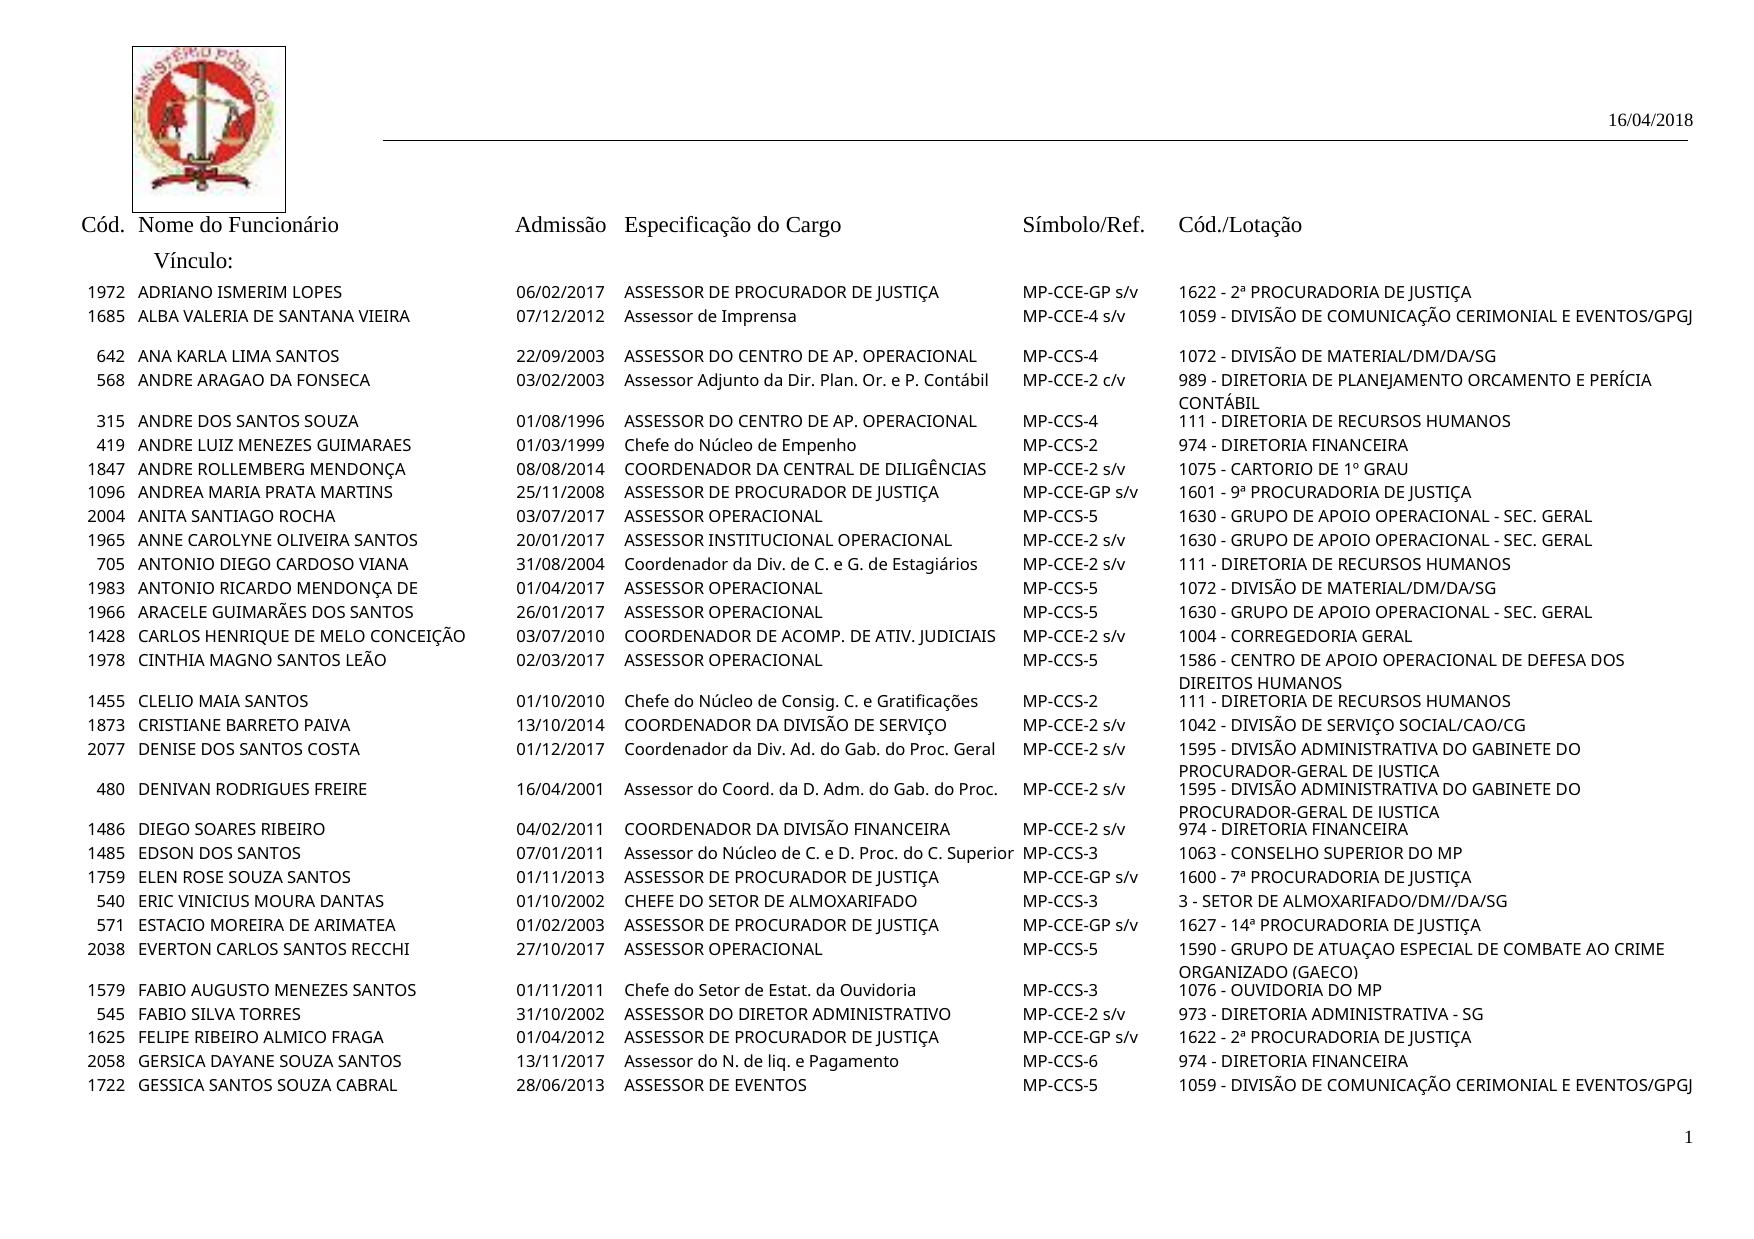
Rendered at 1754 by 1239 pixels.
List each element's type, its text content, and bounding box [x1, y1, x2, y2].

table_cell CHEFE DO SETOR DE ALMOXARIFADO [624, 890, 1022, 914]
table_cell [125, 577, 138, 601]
table_cell [0, 761, 1178, 777]
table_cell [0, 1050, 47, 1074]
table_cell Cód./Lotação [1178, 211, 1374, 244]
table_cell MP-CCE-2 s/v [1023, 778, 1175, 801]
table_cell ASSESSOR OPERACIONAL [624, 577, 1022, 601]
table_cell 01/02/2003 [503, 914, 618, 938]
table_cell 974 - DIRETORIA FINANCEIRA [1178, 818, 1696, 842]
table_cell 01/11/2011 [503, 978, 618, 1002]
table_cell 1586 - CENTRO DE APOIO OPERACIONAL DE DEFESA DOS DIREITOS HUMANOS [1178, 649, 1696, 689]
table_cell Chefe do Núcleo de Consig. C. e Gratificações [624, 689, 1022, 713]
table_cell [1696, 345, 1753, 369]
table_cell [0, 577, 47, 601]
table_cell 01/12/2017 [503, 737, 618, 761]
table_cell [0, 1098, 1178, 1114]
table_cell 1042 - DIVISÃO DE SERVIÇO SOCIAL/CAO/CG [1178, 713, 1696, 737]
table_cell [0, 369, 47, 393]
table_cell 1579 [47, 978, 125, 1002]
table_cell [125, 890, 138, 914]
table_cell 20/01/2017 [503, 529, 618, 553]
table_cell [0, 282, 47, 304]
table_cell 545 [47, 1002, 125, 1026]
table_cell [125, 457, 138, 481]
table_cell [0, 1074, 47, 1098]
table_cell FABIO AUGUSTO MENEZES SANTOS [138, 978, 496, 1002]
table_cell [618, 369, 624, 393]
table_cell [496, 553, 503, 577]
table_cell 25/11/2008 [503, 481, 618, 505]
table_cell 04/02/2011 [503, 818, 618, 842]
table_cell 1600 - 7ª PROCURADORIA DE JUSTIÇA [1178, 866, 1696, 890]
table_cell 1059 - DIVISÃO DE COMUNICAÇÃO CERIMONIAL E EVENTOS/GPGJ [1178, 304, 1696, 345]
table_cell ANNE CAROLYNE OLIVEIRA SANTOS [138, 529, 496, 553]
table_cell MP-CCS-2 [1023, 689, 1175, 713]
table_cell [0, 70, 132, 109]
table_cell 03/07/2017 [503, 505, 618, 529]
table_cell [0, 962, 1178, 978]
table_cell [0, 345, 47, 369]
table_cell [618, 304, 624, 328]
table_cell MP-CCE-4 s/v [1023, 304, 1175, 328]
table_cell [233, 250, 1753, 279]
table_cell [496, 577, 503, 601]
table_cell [907, 211, 1022, 244]
table_cell [125, 842, 138, 866]
table_cell [0, 914, 47, 938]
table_cell COORDENADOR DA DIVISÃO FINANCEIRA [624, 818, 1022, 842]
table_cell [618, 1026, 624, 1050]
table_cell [125, 345, 138, 369]
table_cell MP-CCE-2 s/v [1023, 1002, 1175, 1026]
table_cell [0, 328, 1178, 345]
table_cell 01/10/2010 [503, 689, 618, 713]
table_cell ASSESSOR INSTITUCIONAL OPERACIONAL [624, 529, 1022, 553]
table_cell MP-CCS-2 [1023, 433, 1175, 457]
table_cell 01/04/2012 [503, 1026, 618, 1050]
table_cell Assessor do Coord. da D. Adm. do Gab. do Proc. [624, 778, 1022, 801]
table_cell ASSESSOR DO CENTRO DE AP. OPERACIONAL [624, 409, 1022, 433]
table_cell 642 [47, 345, 125, 369]
table_cell EVERTON CARLOS SANTOS RECCHI [138, 938, 496, 962]
table_cell ANITA SANTIAGO ROCHA [138, 505, 496, 529]
table_cell [352, 46, 1753, 70]
table_cell 419 [47, 433, 125, 457]
table_cell [1696, 818, 1753, 842]
table_cell 3 - SETOR DE ALMOXARIFADO/DM//DA/SG [1178, 890, 1696, 914]
table_cell [496, 649, 503, 673]
table_cell COORDENADOR DE ACOMP. DE ATIV. JUDICIAIS [624, 625, 1022, 649]
table_cell MP-CCE-2 s/v [1023, 818, 1175, 842]
table_cell ANDREA MARIA PRATA MARTINS [138, 481, 496, 505]
table_cell [1696, 1074, 1753, 1098]
table_cell [125, 649, 138, 673]
table_cell ERIC VINICIUS MOURA DANTAS [138, 890, 496, 914]
table_cell 1722 [47, 1074, 125, 1098]
table_cell MP-CCS-3 [1023, 890, 1175, 914]
table_cell 1075 - CARTORIO DE 1º GRAU [1178, 457, 1696, 481]
table_cell [496, 978, 503, 1002]
table_cell 1004 - CORREGEDORIA GERAL [1178, 625, 1696, 649]
table_cell [125, 713, 138, 737]
table_cell [1696, 433, 1753, 457]
table_cell [618, 778, 624, 801]
table_cell Assessor do Núcleo de C. e D. Proc. do C. Superior [624, 842, 1022, 866]
table_cell [0, 842, 47, 866]
table_cell ASSESSOR OPERACIONAL [624, 938, 1022, 962]
table_cell 1630 - GRUPO DE APOIO OPERACIONAL - SEC. GERAL [1178, 529, 1696, 553]
table_cell 989 - DIRETORIA DE PLANEJAMENTO ORCAMENTO E PERÍCIA CONTÁBIL [1178, 369, 1696, 409]
table_cell [0, 142, 132, 208]
table_cell COORDENADOR DA CENTRAL DE DILIGÊNCIAS [624, 457, 1022, 481]
table_cell [496, 345, 503, 369]
table_cell 1622 - 2ª PROCURADORIA DE JUSTIÇA [1178, 1026, 1696, 1050]
table_cell [1696, 914, 1753, 938]
table_cell [1696, 962, 1753, 978]
table_cell [0, 890, 47, 914]
table_cell [618, 978, 624, 1002]
table_cell Nome do Funcionário [138, 211, 385, 244]
table_cell MP-CCE-GP s/v [1023, 280, 1175, 304]
table_cell 1595 - DIVISÃO ADMINISTRATIVA DO GABINETE DO PROCURADOR-GERAL DE JUSTIÇA [1178, 778, 1696, 818]
table_cell 31/10/2002 [503, 1002, 618, 1026]
table_cell [0, 1114, 1753, 1126]
table_cell 07/01/2011 [503, 842, 618, 866]
table_cell Coordenador da Div. de C. e G. de Estagiários [624, 553, 1022, 577]
table_cell [1696, 505, 1753, 529]
table_cell [618, 842, 624, 866]
table_cell 1063 - CONSELHO SUPERIOR DO MP [1178, 842, 1696, 866]
table_cell 1966 [47, 601, 125, 625]
table_cell [1696, 328, 1753, 345]
table_cell ASSESSOR DE EVENTOS [624, 1074, 1022, 1098]
table_cell [496, 938, 503, 962]
table_cell 03/07/2010 [503, 625, 618, 649]
table_cell ASSESSOR DO DIRETOR ADMINISTRATIVO [624, 1002, 1022, 1026]
table_cell [352, 70, 1753, 109]
table_cell MP-CCS-3 [1023, 842, 1175, 866]
table_cell [0, 505, 47, 529]
table_cell [125, 1050, 138, 1074]
table_cell 540 [47, 890, 125, 914]
table_cell [618, 345, 624, 369]
table_cell [286, 46, 352, 208]
table_cell 1622 - 2ª PROCURADORIA DE JUSTIÇA [1178, 280, 1696, 304]
table_cell 1455 [47, 689, 125, 713]
table_cell [0, 433, 47, 457]
table_cell [125, 625, 138, 649]
table_cell CRISTIANE BARRETO PAIVA [138, 713, 496, 737]
table_cell 1485 [47, 842, 125, 866]
table_cell [1696, 673, 1753, 689]
table_cell [1696, 842, 1753, 866]
table_cell [618, 1002, 624, 1026]
table_cell [1696, 737, 1753, 761]
table_cell [0, 689, 47, 713]
table_cell 1 [1578, 1126, 1693, 1152]
table_cell 16/04/2001 [503, 778, 618, 801]
table_cell 01/11/2013 [503, 866, 618, 890]
table_cell ASSESSOR OPERACIONAL [624, 649, 1022, 673]
table_cell 1076 - OUVIDORIA DO MP [1178, 978, 1696, 1002]
table_cell MP-CCE-GP s/v [1023, 1026, 1175, 1050]
table_cell 1847 [47, 457, 125, 481]
table_cell [496, 1002, 503, 1026]
table_cell [496, 457, 503, 481]
table_cell [496, 369, 503, 393]
table_cell [1696, 409, 1753, 433]
table_cell [0, 46, 132, 70]
table_cell GESSICA SANTOS SOUZA CABRAL [138, 1074, 496, 1098]
table_cell MP-CCE-2 s/v [1023, 457, 1175, 481]
table_cell [496, 1026, 503, 1050]
table_cell [125, 433, 138, 457]
table_cell [0, 601, 47, 625]
table_cell 2077 [47, 737, 125, 761]
table_cell 2004 [47, 505, 125, 529]
table_cell Vínculo: [135, 248, 233, 279]
table_cell [496, 625, 503, 649]
table_cell [125, 689, 138, 713]
table_cell [618, 211, 624, 244]
table_cell MP-CCE-2 s/v [1023, 625, 1175, 649]
table_cell MP-CCE-2 s/v [1023, 529, 1175, 553]
table_cell [125, 369, 138, 393]
table_cell [1696, 801, 1753, 818]
table_cell [125, 1074, 138, 1098]
table_cell ANA KARLA LIMA SANTOS [138, 345, 496, 369]
table_cell 27/10/2017 [503, 938, 618, 962]
table_cell 1972 [47, 280, 125, 304]
table_cell [0, 866, 47, 890]
table_cell 974 - DIRETORIA FINANCEIRA [1178, 433, 1696, 457]
table_cell [1696, 457, 1753, 481]
table_cell [125, 481, 138, 505]
table_cell MP-CCS-3 [1023, 978, 1175, 1002]
table_cell ASSESSOR DE PROCURADOR DE JUSTIÇA [624, 280, 1022, 304]
table_cell [1696, 1098, 1753, 1114]
table_cell [496, 890, 503, 914]
table_cell 571 [47, 914, 125, 938]
table_cell [1696, 304, 1753, 328]
table_cell [1696, 649, 1753, 673]
table_cell [125, 778, 138, 801]
table_cell [618, 1074, 624, 1098]
table_cell [125, 978, 138, 1002]
table_cell [0, 673, 1178, 689]
table_cell [618, 481, 624, 505]
table_cell ANTONIO DIEGO CARDOSO VIANA [138, 553, 496, 577]
table_cell [125, 737, 138, 761]
table_cell Especificação do Cargo [624, 211, 907, 244]
table_cell 08/08/2014 [503, 457, 618, 481]
table_cell [1696, 393, 1753, 409]
table_cell 06/02/2017 [503, 280, 618, 304]
table_cell [618, 282, 624, 304]
table_cell 2038 [47, 938, 125, 962]
table_cell [125, 866, 138, 890]
table_cell FABIO SILVA TORRES [138, 1002, 496, 1026]
table_cell [618, 914, 624, 938]
table_cell [496, 304, 503, 328]
table_cell [618, 529, 624, 553]
table_cell [496, 689, 503, 713]
table_cell 1630 - GRUPO DE APOIO OPERACIONAL - SEC. GERAL [1178, 505, 1696, 529]
table_cell [496, 866, 503, 890]
table_cell [125, 304, 138, 328]
table_cell CARLOS HENRIQUE DE MELO CONCEIÇÃO [138, 625, 496, 649]
table_cell Assessor Adjunto da Dir. Plan. Or. e P. Contábil [624, 369, 1022, 393]
table_cell 01/03/1999 [503, 433, 618, 457]
table_cell MP-CCE-GP s/v [1023, 481, 1175, 505]
table_cell [1696, 778, 1753, 801]
table_cell [618, 553, 624, 577]
table_cell [496, 1074, 503, 1098]
table_cell 1059 - DIVISÃO DE COMUNICAÇÃO CERIMONIAL E EVENTOS/GPGJ [1178, 1074, 1696, 1114]
table_cell 07/12/2012 [503, 304, 618, 328]
table_cell Chefe do Núcleo de Empenho [624, 433, 1022, 457]
table_cell [1696, 1026, 1753, 1050]
table_cell 28/06/2013 [503, 1074, 618, 1098]
table_cell MP-CCE-2 s/v [1023, 737, 1175, 761]
table_cell 111 - DIRETORIA DE RECURSOS HUMANOS [1178, 409, 1696, 433]
table_cell [125, 282, 138, 304]
table_cell 13/11/2017 [503, 1050, 618, 1074]
table_cell [618, 1050, 624, 1074]
table_cell 568 [47, 369, 125, 393]
table_cell CINTHIA MAGNO SANTOS LEÃO [138, 649, 496, 673]
table_cell [496, 1050, 503, 1074]
table_cell EDSON DOS SANTOS [138, 842, 496, 866]
table_header [0, 0, 1753, 46]
table_cell 315 [47, 409, 125, 433]
table_cell Coordenador da Div. Ad. do Gab. do Proc. Geral [624, 737, 1022, 761]
table_cell MP-CCE-GP s/v [1023, 866, 1175, 890]
table_cell [618, 866, 624, 890]
table_cell [125, 818, 138, 842]
table_cell [618, 689, 624, 713]
table_cell MP-CCE-2 c/v [1023, 369, 1175, 393]
table_cell [496, 601, 503, 625]
table_cell [0, 625, 47, 649]
table_cell DIEGO SOARES RIBEIRO [138, 818, 496, 842]
table_cell ANDRE ROLLEMBERG MENDONÇA [138, 457, 496, 481]
table_cell [1696, 938, 1753, 962]
table_cell [618, 577, 624, 601]
table_cell 1590 - GRUPO DE ATUAÇAO ESPECIAL DE COMBATE AO CRIME ORGANIZADO (GAECO) [1178, 938, 1696, 978]
table_cell [1696, 890, 1753, 914]
table_cell MP-CCE-GP s/v [1023, 914, 1175, 938]
table_cell [618, 433, 624, 457]
table_cell [0, 713, 47, 737]
table_cell Cód. [53, 211, 125, 244]
table_cell 1072 - DIVISÃO DE MATERIAL/DM/DA/SG [1178, 577, 1696, 601]
table_cell COORDENADOR DA DIVISÃO DE SERVIÇO [624, 713, 1022, 737]
table_cell [0, 211, 53, 244]
table_cell ASSESSOR DE PROCURADOR DE JUSTIÇA [624, 866, 1022, 890]
table_cell MP-CCS-5 [1023, 649, 1175, 673]
table_cell 16/04/2018 [1484, 109, 1693, 136]
table_cell [618, 601, 624, 625]
table_cell [0, 457, 47, 481]
table_cell [496, 842, 503, 866]
table_cell 1625 [47, 1026, 125, 1050]
table_cell ANTONIO RICARDO MENDONÇA DE [138, 577, 496, 601]
table_cell [496, 481, 503, 505]
table_cell [0, 801, 1178, 818]
table_cell [0, 737, 47, 761]
table_cell [1696, 481, 1753, 505]
table_cell ARACELE GUIMARÃES DOS SANTOS [138, 601, 496, 625]
table_cell [1696, 1050, 1753, 1074]
table_cell ADRIANO ISMERIM LOPES [138, 280, 496, 304]
table_cell [1696, 761, 1753, 777]
table_cell [1693, 1128, 1753, 1152]
table_cell [0, 481, 47, 505]
table_cell MP-CCS-5 [1023, 577, 1175, 601]
table_cell ASSESSOR DE PROCURADOR DE JUSTIÇA [624, 1026, 1022, 1050]
table_cell CLELIO MAIA SANTOS [138, 689, 496, 713]
table_cell [0, 778, 47, 801]
table_cell 1096 [47, 481, 125, 505]
table_cell [1696, 577, 1753, 601]
table_cell 1630 - GRUPO DE APOIO OPERACIONAL - SEC. GERAL [1178, 601, 1696, 625]
table_cell [496, 409, 503, 433]
table_cell 705 [47, 553, 125, 577]
table_cell [496, 914, 503, 938]
table_cell [496, 713, 503, 737]
table_cell 13/10/2014 [503, 713, 618, 737]
table_cell 1873 [47, 713, 125, 737]
table_cell 973 - DIRETORIA ADMINISTRATIVA - SG [1178, 1002, 1696, 1026]
table_cell [496, 505, 503, 529]
table_cell [0, 978, 47, 1002]
table_cell Admissão [503, 211, 618, 244]
table_cell GERSICA DAYANE SOUZA SANTOS [138, 1050, 496, 1074]
table_cell 01/08/1996 [503, 409, 618, 433]
table_cell ELEN ROSE SOUZA SANTOS [138, 866, 496, 890]
table_cell 02/03/2017 [503, 649, 618, 673]
table_cell 01/04/2017 [503, 577, 618, 601]
table_cell MP-CCS-4 [1023, 409, 1175, 433]
table_cell [125, 1026, 138, 1050]
table_cell [0, 304, 47, 328]
table_cell [352, 109, 1484, 136]
table_cell 03/02/2003 [503, 369, 618, 393]
table_cell FELIPE RIBEIRO ALMICO FRAGA [138, 1026, 496, 1050]
table_cell Assessor do N. de liq. e Pagamento [624, 1050, 1022, 1074]
table_cell [125, 1002, 138, 1026]
table_cell MP-CCS-5 [1023, 601, 1175, 625]
table_cell ESTACIO MOREIRA DE ARIMATEA [138, 914, 496, 938]
table_cell [1696, 369, 1753, 393]
table_cell [352, 142, 1753, 208]
table_cell 111 - DIRETORIA DE RECURSOS HUMANOS [1178, 553, 1696, 577]
table_cell 1486 [47, 818, 125, 842]
table_cell [618, 457, 624, 481]
table_cell 01/10/2002 [503, 890, 618, 914]
table_cell [1696, 553, 1753, 577]
table_cell 26/01/2017 [503, 601, 618, 625]
table_cell 1759 [47, 866, 125, 890]
table_cell 1595 - DIVISÃO ADMINISTRATIVA DO GABINETE DO PROCURADOR-GERAL DE JUSTIÇA [1178, 737, 1696, 777]
table_cell Chefe do Setor de Estat. da Ouvidoria [624, 978, 1022, 1002]
table_cell [0, 409, 47, 433]
table_cell [1696, 978, 1753, 1002]
table_cell [496, 818, 503, 842]
table_cell 1601 - 9ª PROCURADORIA DE JUSTIÇA [1178, 481, 1696, 505]
table_cell [1696, 713, 1753, 737]
table_cell Símbolo/Ref. [1023, 211, 1175, 244]
table_cell Assessor de Imprensa [624, 304, 1022, 328]
table_cell [0, 818, 47, 842]
table_cell MP-CCS-5 [1023, 1074, 1175, 1098]
table_cell [0, 938, 47, 962]
table_cell [125, 505, 138, 529]
table_cell ALBA VALERIA DE SANTANA VIEIRA [138, 304, 496, 328]
table_cell [1693, 109, 1753, 136]
table_cell [125, 914, 138, 938]
table_cell 1428 [47, 625, 125, 649]
table_cell [1696, 625, 1753, 649]
table_cell [125, 553, 138, 577]
table_cell 1965 [47, 529, 125, 553]
table_cell MP-CCS-5 [1023, 938, 1175, 962]
table_cell [1696, 529, 1753, 553]
table_cell MP-CCE-2 s/v [1023, 553, 1175, 577]
table_cell [125, 938, 138, 962]
table_cell 22/09/2003 [503, 345, 618, 369]
table_cell 31/08/2004 [503, 553, 618, 577]
table_cell [0, 250, 135, 279]
table_cell ASSESSOR DO CENTRO DE AP. OPERACIONAL [624, 345, 1022, 369]
table_cell [496, 529, 503, 553]
table_cell MP-CCS-6 [1023, 1050, 1175, 1074]
table_cell [496, 282, 503, 304]
table_cell 974 - DIRETORIA FINANCEIRA [1178, 1050, 1696, 1074]
table_cell 1983 [47, 577, 125, 601]
table_cell 1072 - DIVISÃO DE MATERIAL/DM/DA/SG [1178, 345, 1696, 369]
table_cell 480 [47, 778, 125, 801]
table_cell 111 - DIRETORIA DE RECURSOS HUMANOS [1178, 689, 1696, 713]
table_cell [618, 818, 624, 842]
table_cell [618, 737, 624, 761]
table_cell [125, 211, 138, 244]
table_cell [0, 1002, 47, 1026]
table_cell ASSESSOR DE PROCURADOR DE JUSTIÇA [624, 914, 1022, 938]
table_cell ASSESSOR DE PROCURADOR DE JUSTIÇA [624, 481, 1022, 505]
table_cell [0, 649, 47, 673]
table_cell [0, 529, 47, 553]
table_cell [385, 211, 503, 244]
table_cell [496, 778, 503, 801]
table_cell ANDRE ARAGAO DA FONSECA [138, 369, 496, 393]
table_cell [618, 625, 624, 649]
table_cell [1374, 211, 1753, 244]
table_cell ANDRE LUIZ MENEZES GUIMARAES [138, 433, 496, 457]
table_cell [496, 433, 503, 457]
table_cell [0, 109, 132, 136]
table_cell [0, 1026, 47, 1050]
table_cell DENIVAN RODRIGUES FREIRE [138, 778, 496, 801]
table_cell ASSESSOR OPERACIONAL [624, 505, 1022, 529]
table_cell [618, 890, 624, 914]
table_cell [125, 529, 138, 553]
table_cell 1685 [47, 304, 125, 328]
table_cell [618, 938, 624, 962]
table_cell [125, 409, 138, 433]
table_cell [496, 737, 503, 761]
table_cell 2058 [47, 1050, 125, 1074]
table_cell [618, 409, 624, 433]
table_cell MP-CCS-5 [1023, 505, 1175, 529]
table_cell [0, 393, 1178, 409]
table_cell [1696, 866, 1753, 890]
table_cell 1978 [47, 649, 125, 673]
table_cell ANDRE DOS SANTOS SOUZA [138, 409, 496, 433]
table_cell DENISE DOS SANTOS COSTA [138, 737, 496, 761]
table_cell [618, 505, 624, 529]
table_cell MP-CCS-4 [1023, 345, 1175, 369]
table_cell [1696, 689, 1753, 713]
table_cell [125, 601, 138, 625]
table_cell [1696, 1002, 1753, 1026]
table_cell ASSESSOR OPERACIONAL [624, 601, 1022, 625]
table_cell 1627 - 14ª PROCURADORIA DE JUSTIÇA [1178, 914, 1696, 938]
table_cell [1696, 601, 1753, 625]
table_cell [0, 1128, 1578, 1152]
table_cell [618, 713, 624, 737]
table_cell [1696, 282, 1753, 304]
table_cell [0, 553, 47, 577]
table_cell MP-CCE-2 s/v [1023, 713, 1175, 737]
table_cell [618, 649, 624, 673]
